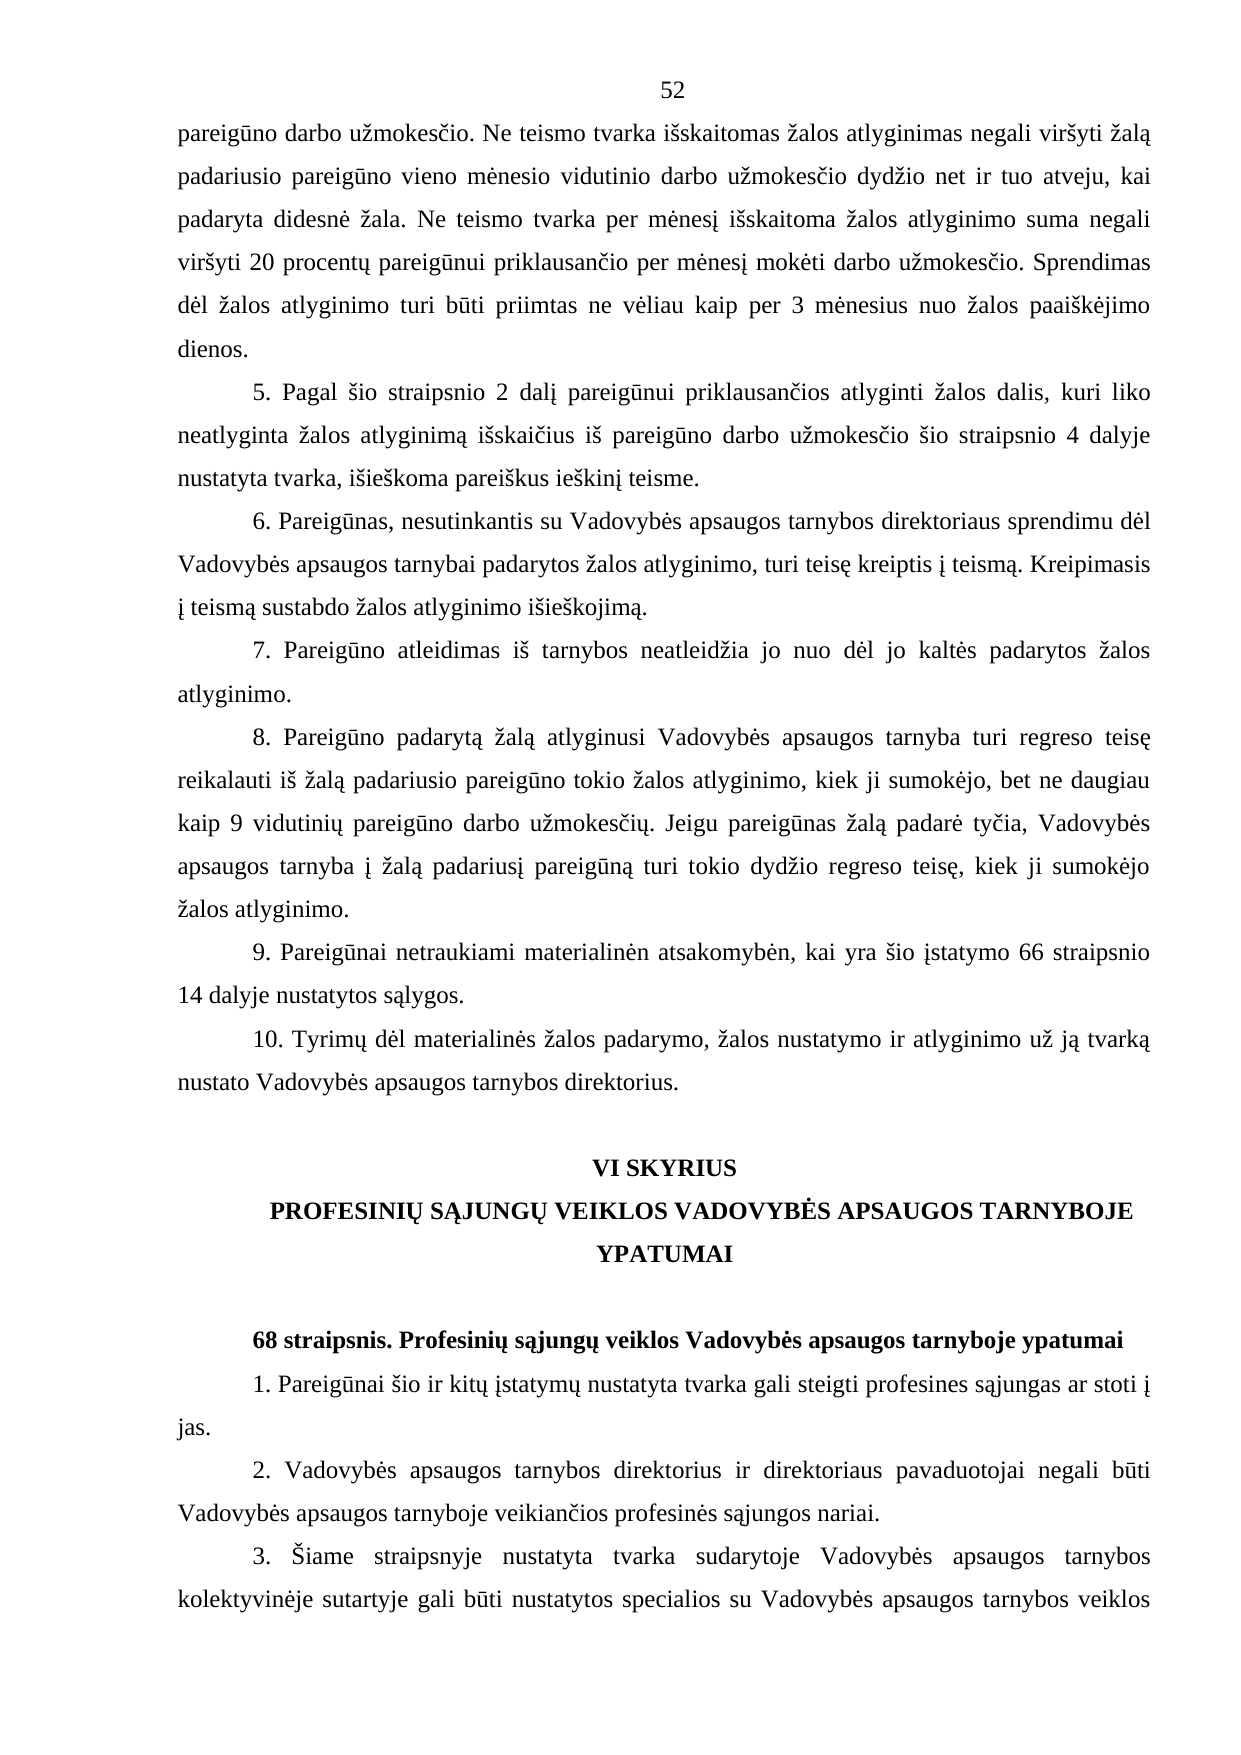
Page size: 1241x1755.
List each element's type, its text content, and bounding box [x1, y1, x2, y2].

text VI SKYRIUS [177, 1153, 1152, 1182]
text 9. Pareigūnai netraukiami materialinėn atsakomybėn, kai yra šio įstatymo 66 straipsnio 14 dalyje nustatytos sąlygos. [177, 937, 1152, 1009]
text pareigūno darbo užmokesčio. Ne teismo tvarka išskaitomas žalos atlyginimas negali viršyti žalą padariusio pareigūno vieno mėnesio vidutinio darbo užmokesčio dydžio net ir tuo atveju, kai padaryta didesnė žala. Ne teismo tvarka per mėnesį išskaitoma žalos atlyginimo suma negali viršyti 20 procentų pareigūnui priklausančio per mėnesį mokėti darbo užmokesčio. Sprendimas dėl žalos atlyginimo turi būti priimtas ne vėliau kaip per 3 mėnesius nuo žalos paaiškėjimo dienos. [177, 118, 1152, 362]
text 5. Pagal šio straipsnio 2 dalį pareigūnui priklausančios atlyginti žalos dalis, kuri liko neatlyginta žalos atlyginimą išskaičius iš pareigūno darbo užmokesčio šio straipsnio 4 dalyje nustatyta tvarka, išieškoma pareiškus ieškinį teisme. [177, 377, 1152, 492]
text 6. Pareigūnas, nesutinkantis su Vadovybės apsaugos tarnybos direktoriaus sprendimu dėl Vadovybės apsaugos tarnybai padarytos žalos atlyginimo, turi teisę kreiptis į teismą. Kreipimasis į teismą sustabdo žalos atlyginimo išieškojimą. [177, 506, 1152, 621]
text 1. Pareigūnai šio ir kitų įstatymų nustatyta tvarka gali steigti profesines sąjungas ar stoti į jas. [177, 1369, 1152, 1441]
text 7. Pareigūno atleidimas iš tarnybos neatleidžia jo nuo dėl jo kaltės padarytos žalos atlyginimo. [177, 636, 1152, 707]
text 10. Tyrimų dėl materialinės žalos padarymo, žalos nustatymo ir atlyginimo už ją tvarką nustato Vadovybės apsaugos tarnybos direktorius. [177, 1024, 1152, 1096]
text 68 straipsnis. Profesinių sąjungų veiklos Vadovybės apsaugos tarnyboje ypatumai [177, 1326, 1152, 1354]
text PROFESINIŲ SĄJUNGŲ VEIKLOS VADOVYBĖS APSAUGOS TARNYBOJE YPATUMAI [177, 1196, 1152, 1268]
text 8. Pareigūno padarytą žalą atlyginusi Vadovybės apsaugos tarnyba turi regreso teisę reikalauti iš žalą padariusio pareigūno tokio žalos atlyginimo, kiek ji sumokėjo, bet ne daugiau kaip 9 vidutinių pareigūno darbo užmokesčių. Jeigu pareigūnas žalą padarė tyčia, Vadovybės apsaugos tarnyba į žalą padariusį pareigūną turi tokio dydžio regreso teisę, kiek ji sumokėjo žalos atlyginimo. [177, 722, 1152, 923]
text 2. Vadovybės apsaugos tarnybos direktorius ir direktoriaus pavaduotojai negali būti Vadovybės apsaugos tarnyboje veikiančios profesinės sąjungos nariai. [177, 1455, 1152, 1527]
text 3. Šiame straipsnyje nustatyta tvarka sudarytoje Vadovybės apsaugos tarnybos kolektyvinėje sutartyje gali būti nustatytos specialios su Vadovybės apsaugos tarnybos veiklos [177, 1541, 1152, 1613]
